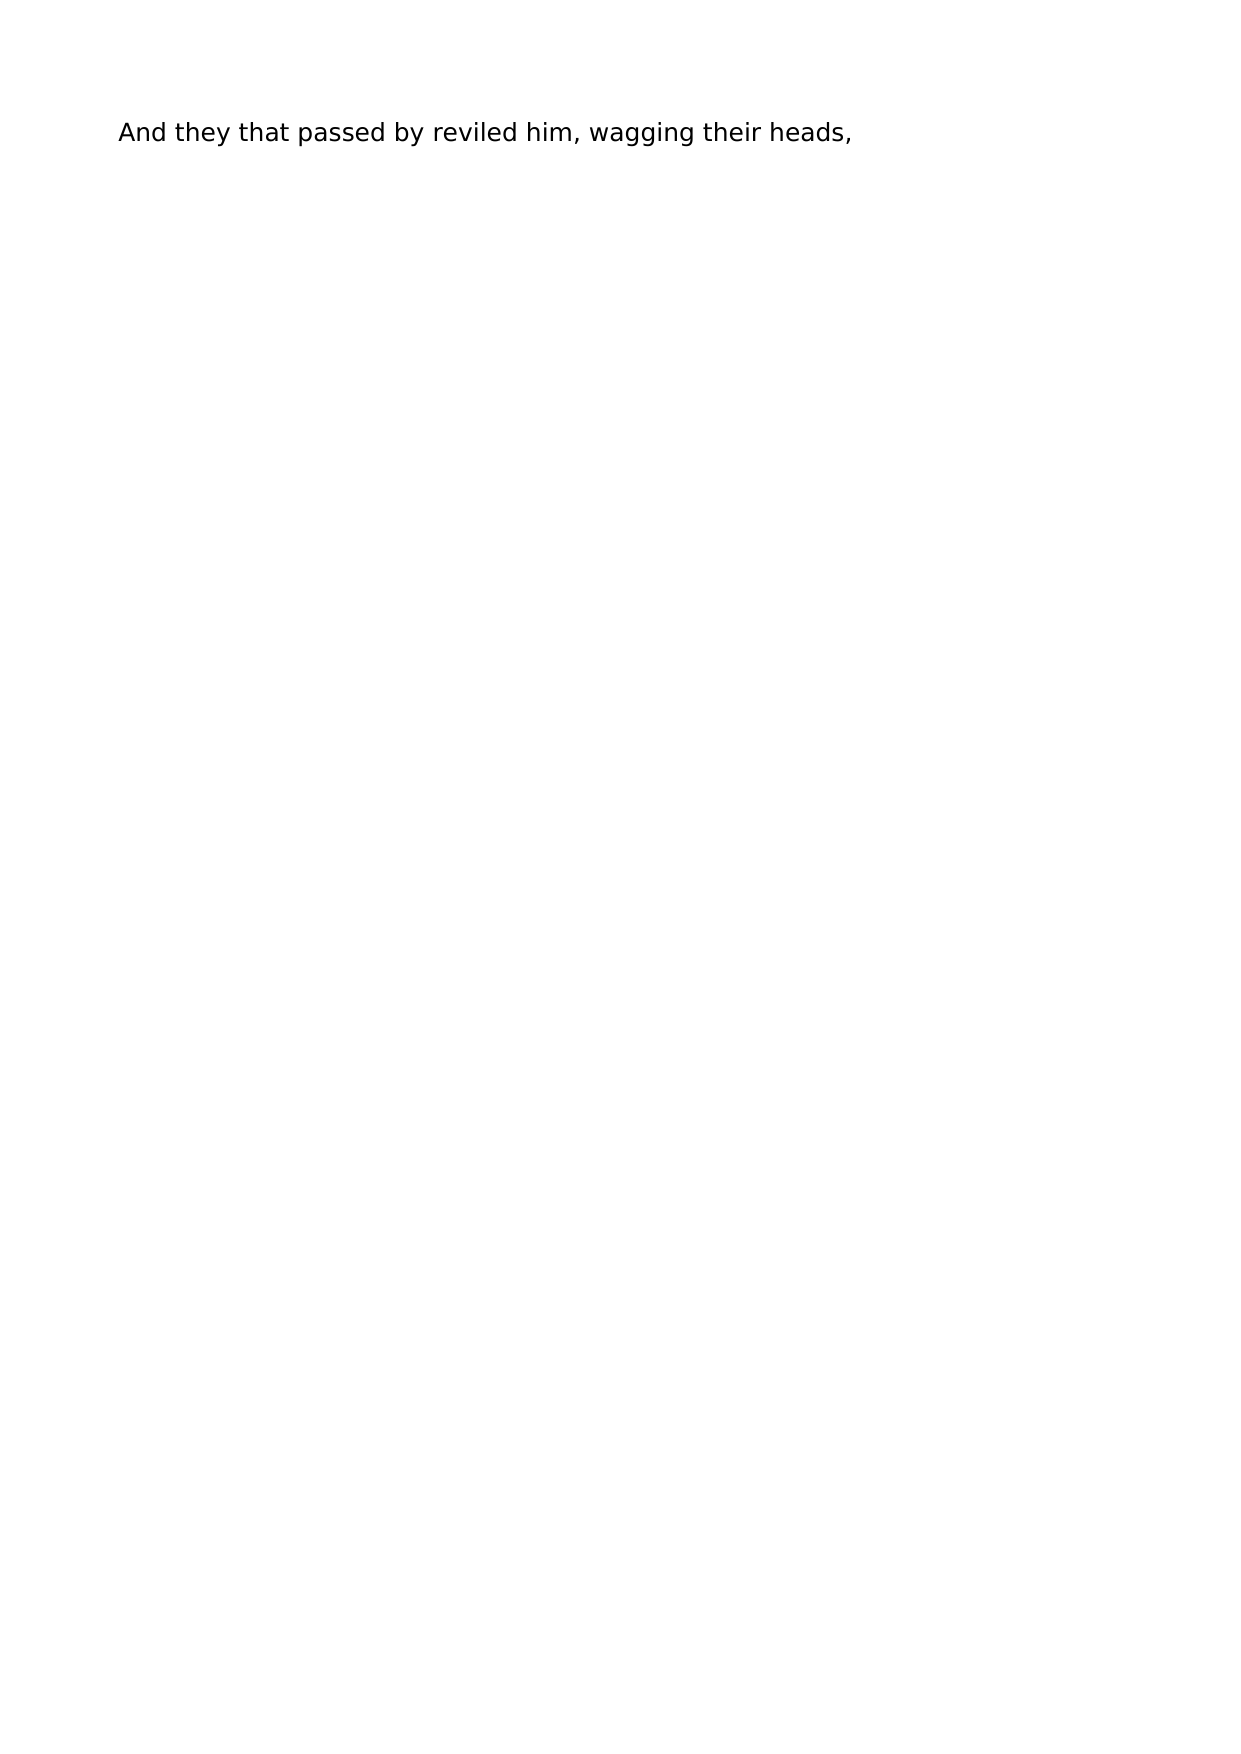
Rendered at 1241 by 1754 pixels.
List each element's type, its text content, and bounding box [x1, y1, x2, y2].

text And they that passed by reviled him, wagging their heads, [118, 118, 1122, 147]
